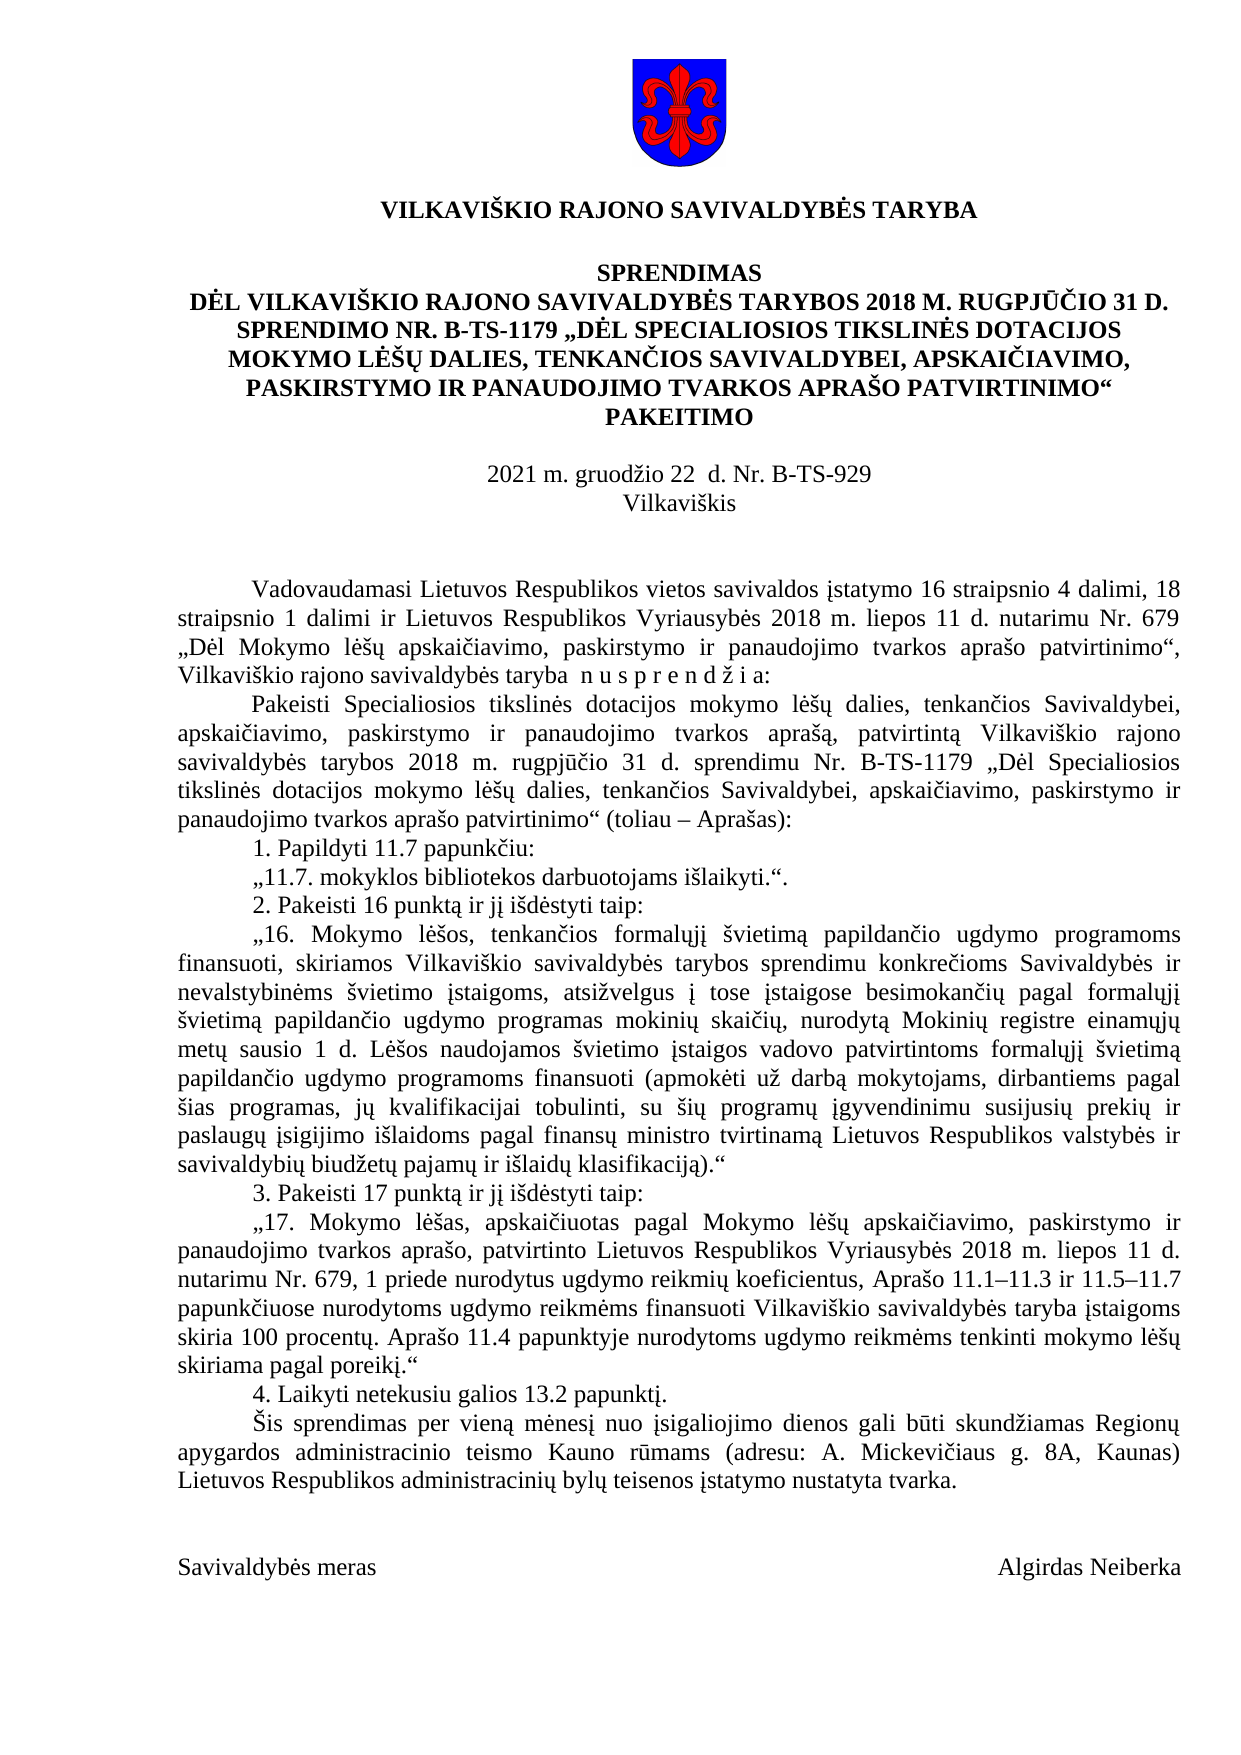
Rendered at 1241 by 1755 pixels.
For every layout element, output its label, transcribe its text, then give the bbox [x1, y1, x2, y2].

text 2. Pakeisti 16 punktą ir jį išdėstyti taip: [177, 890, 1181, 919]
text „16. Mokymo lėšos, tenkančios formalųjį švietimą papildančio ugdymo programoms finansuoti, skiriamos Vilkaviškio savivaldybės tarybos sprendimu konkrečioms Savivaldybės ir nevalstybinėms švietimo įstaigoms, atsižvelgus į tose įstaigose besimokančių pagal formalųjį švietimą papildančio ugdymo programas mokinių skaičių, nurodytą Mokinių registre einamųjų metų sausio 1 d. Lėšos naudojamos švietimo įstaigos vadovo patvirtintoms formalųjį švietimą papildančio ugdymo programoms finansuoti (apmokėti už darbą mokytojams, dirbantiems pagal šias programas, jų kvalifikacijai tobulinti, su šių programų įgyvendinimu susijusių prekių ir paslaugų įsigijimo išlaidoms pagal finansų ministro tvirtinamą Lietuvos Respublikos valstybės ir savivaldybių biudžetų pajamų ir išlaidų klasifikaciją).“ [177, 919, 1181, 1178]
subtitle VILKAVIŠKIO RAJONO SAVIVALDYBĖS TARYBA [177, 195, 1181, 224]
text 4. Laikyti netekusiu galios 13.2 papunktį. [177, 1379, 1181, 1408]
text „17. Mokymo lėšas, apskaičiuotas pagal Mokymo lėšų apskaičiavimo, paskirstymo ir panaudojimo tvarkos aprašo, patvirtinto Lietuvos Respublikos Vyriausybės 2018 m. liepos 11 d. nutarimu Nr. 679, 1 priede nurodytus ugdymo reikmių koeficientus, Aprašo 11.1–11.3 ir 11.5–11.7 papunkčiuose nurodytoms ugdymo reikmėms finansuoti Vilkaviškio savivaldybės taryba įstaigoms skiria 100 procentų. Aprašo 11.4 papunktyje nurodytoms ugdymo reikmėms tenkinti mokymo lėšų skiriama pagal poreikį.“ [177, 1207, 1181, 1379]
text Vilkaviškis [177, 488, 1181, 517]
text „11.7. mokyklos bibliotekos darbuotojams išlaikyti.“. [252, 862, 1181, 890]
text Savivaldybės meras Algirdas Neiberka [177, 1552, 1181, 1580]
text 1. Papildyti 11.7 papunkčiu: [177, 833, 1181, 862]
text 2021 m. gruodžio 22 d. Nr. B-TS-929 [177, 459, 1181, 488]
text DĖL VILKAVIŠKIO RAJONO savivaldybės tarybos 2018 m. rugpjūčio 31 d. sprendimO Nr. b-ts-1179 „Dėl Specialiosios tikslinės dotacijos mokymo lėšų dalies, tenkančios savivaldybei, apskaičiavimo, paskirstymo ir panaudojimo tvarkos aprašo patvirtinimo“ PAKEITIMO [177, 287, 1181, 430]
text 3. Pakeisti 17 punktą ir jį išdėstyti taip: [177, 1178, 1181, 1207]
text Pakeisti Specialiosios tikslinės dotacijos mokymo lėšų dalies, tenkančios Savivaldybei, apskaičiavimo, paskirstymo ir panaudojimo tvarkos aprašą, patvirtintą Vilkaviškio rajono savivaldybės tarybos 2018 m. rugpjūčio 31 d. sprendimu Nr. B-TS-1179 „Dėl Specialiosios tikslinės dotacijos mokymo lėšų dalies, tenkančios Savivaldybei, apskaičiavimo, paskirstymo ir panaudojimo tvarkos aprašo patvirtinimo“ (toliau – Aprašas): [177, 689, 1181, 833]
text SPRENDIMAS [177, 258, 1181, 287]
text Šis sprendimas per vieną mėnesį nuo įsigaliojimo dienos gali būti skundžiamas Regionų apygardos administracinio teismo Kauno rūmams (adresu: A. Mickevičiaus g. 8A, Kaunas) Lietuvos Respublikos administracinių bylų teisenos įstatymo nustatyta tvarka. [177, 1408, 1181, 1494]
text Vadovaudamasi Lietuvos Respublikos vietos savivaldos įstatymo 16 straipsnio 4 dalimi, 18 straipsnio 1 dalimi ir Lietuvos Respublikos Vyriausybės 2018 m. liepos 11 d. nutarimu Nr. 679 „Dėl Mokymo lėšų apskaičiavimo, paskirstymo ir panaudojimo tvarkos aprašo patvirtinimo“, Vilkaviškio rajono savivaldybės taryba n u s p r e n d ž i a: [177, 574, 1181, 689]
